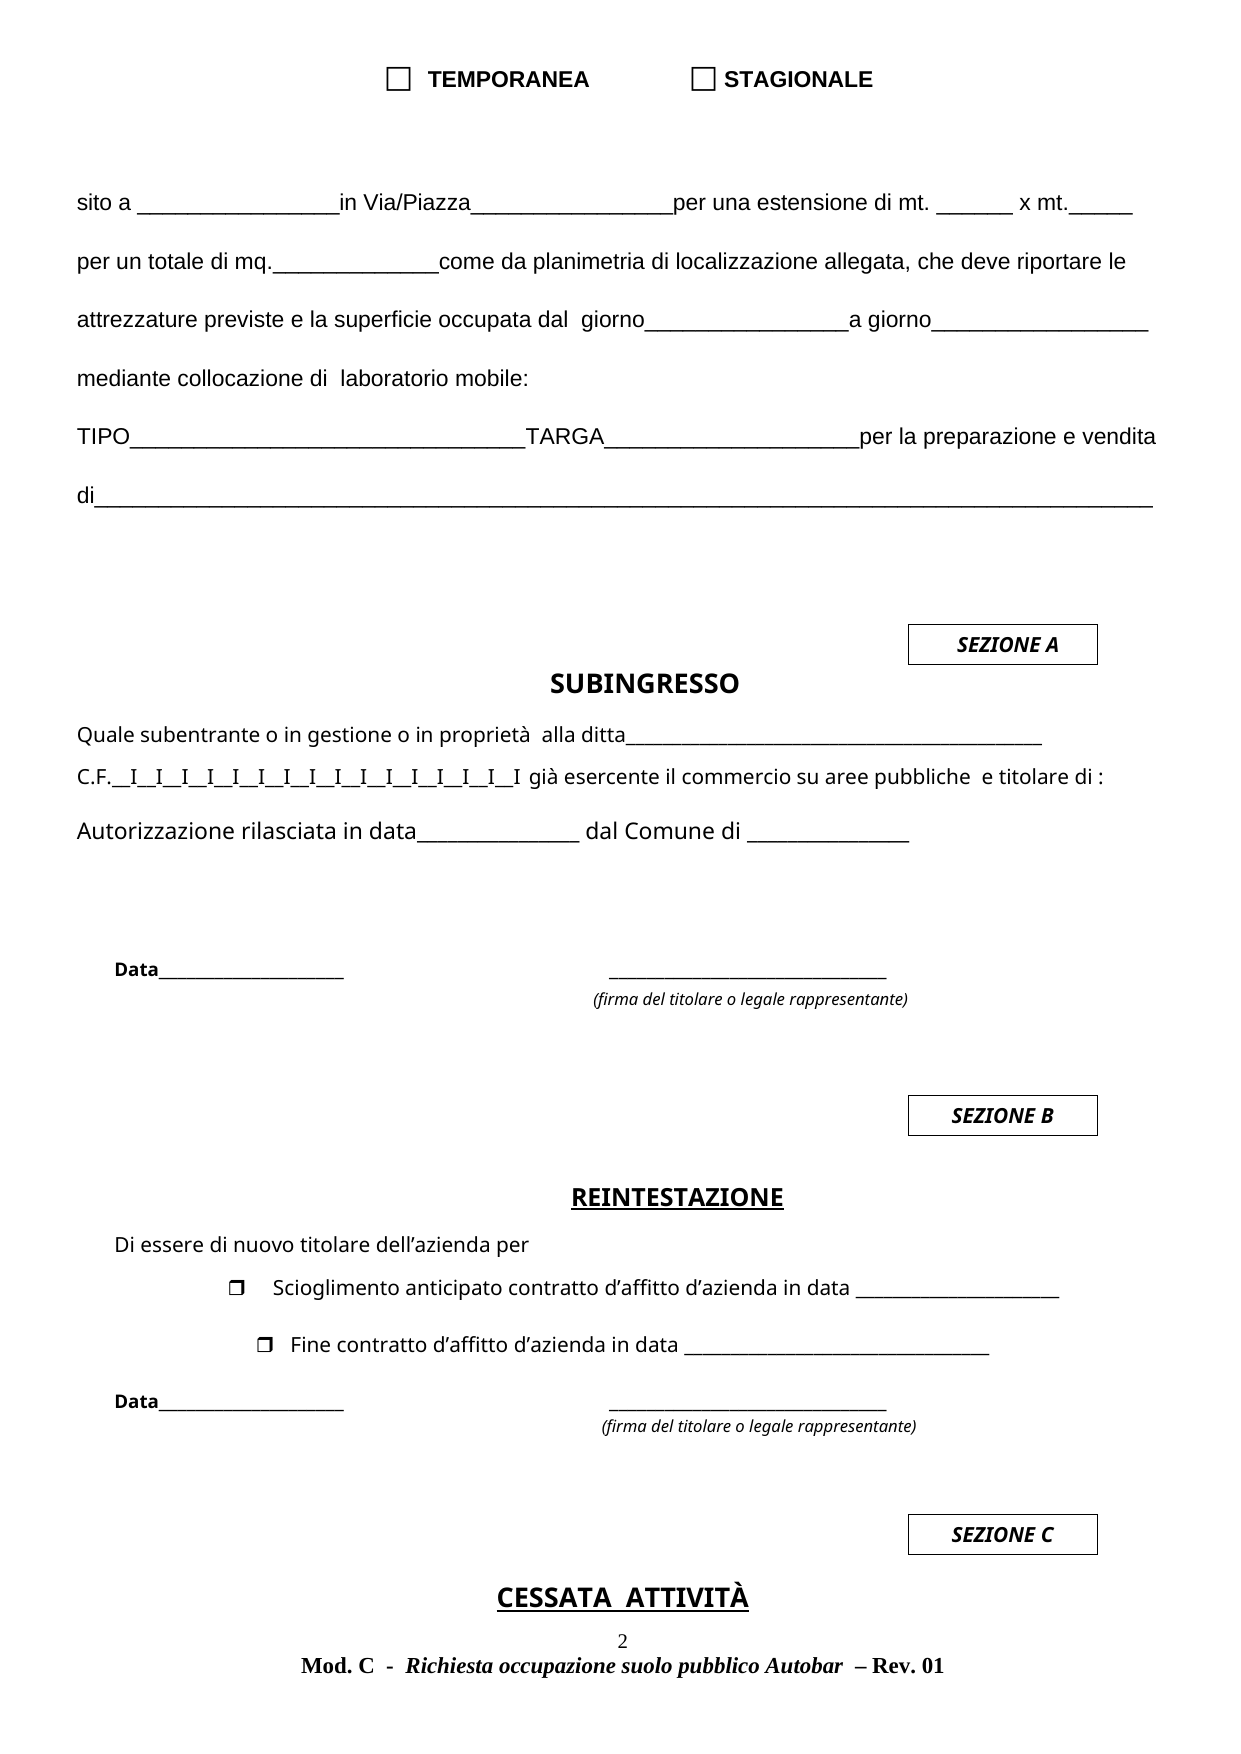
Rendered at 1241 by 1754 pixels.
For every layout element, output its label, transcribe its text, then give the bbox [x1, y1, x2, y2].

text □ TEMPORANEA □ STAGIONALE [88, 54, 1169, 96]
text  Fine contratto d’affitto d’azienda in data _________________________________ [77, 1330, 1169, 1358]
text REINTESTAZIONE [114, 1179, 1169, 1213]
text sito a ________________in Via/Piazza________________per una estensione di mt. ______ x mt._____ [77, 189, 1169, 215]
text (firma del titolare o legale rappresentante) [114, 1415, 1169, 1438]
text attrezzature previste e la superficie occupata dal giorno________________a giorno_________________ [77, 306, 1169, 332]
table_header SEZIONE C [909, 1515, 1097, 1554]
text mediante collocazione di laboratorio mobile: [77, 365, 1169, 391]
text (firma del titolare o legale rappresentante) [114, 987, 1169, 1010]
text Autorizzazione rilasciata in data________________ dal Comune di ________________ [77, 815, 1169, 846]
text SUBINGRESSO [114, 664, 1169, 701]
text per un totale di mq._____________come da planimetria di localizzazione allegata, che deve riportare le [77, 248, 1169, 274]
table_header SEZIONE B [909, 1096, 1097, 1135]
text Quale subentrante o in gestione o in proprietà alla ditta_____________________________________________ [77, 720, 1169, 748]
text Data____________________ ______________________________ [114, 1387, 1169, 1415]
text  Scioglimento anticipato contratto d’affitto d’azienda in data ______________________ [77, 1273, 1169, 1301]
text CESSATA ATTIVITÀ [77, 1579, 1169, 1616]
text Di essere di nuovo titolare dell’azienda per [114, 1230, 1169, 1259]
text TIPO_______________________________TARGA____________________per la preparazione e vendita [77, 423, 1169, 449]
text Data____________________ ______________________________ [114, 954, 1169, 983]
table_header SEZIONE A [909, 625, 1097, 664]
text C.F.__I__I__I__I__I__I__I__I__I__I__I__I__I__I__I__I già esercente il commercio su aree pubbliche e titolare di : [77, 762, 1169, 791]
text di___________________________________________________________________________________ [77, 482, 1169, 508]
